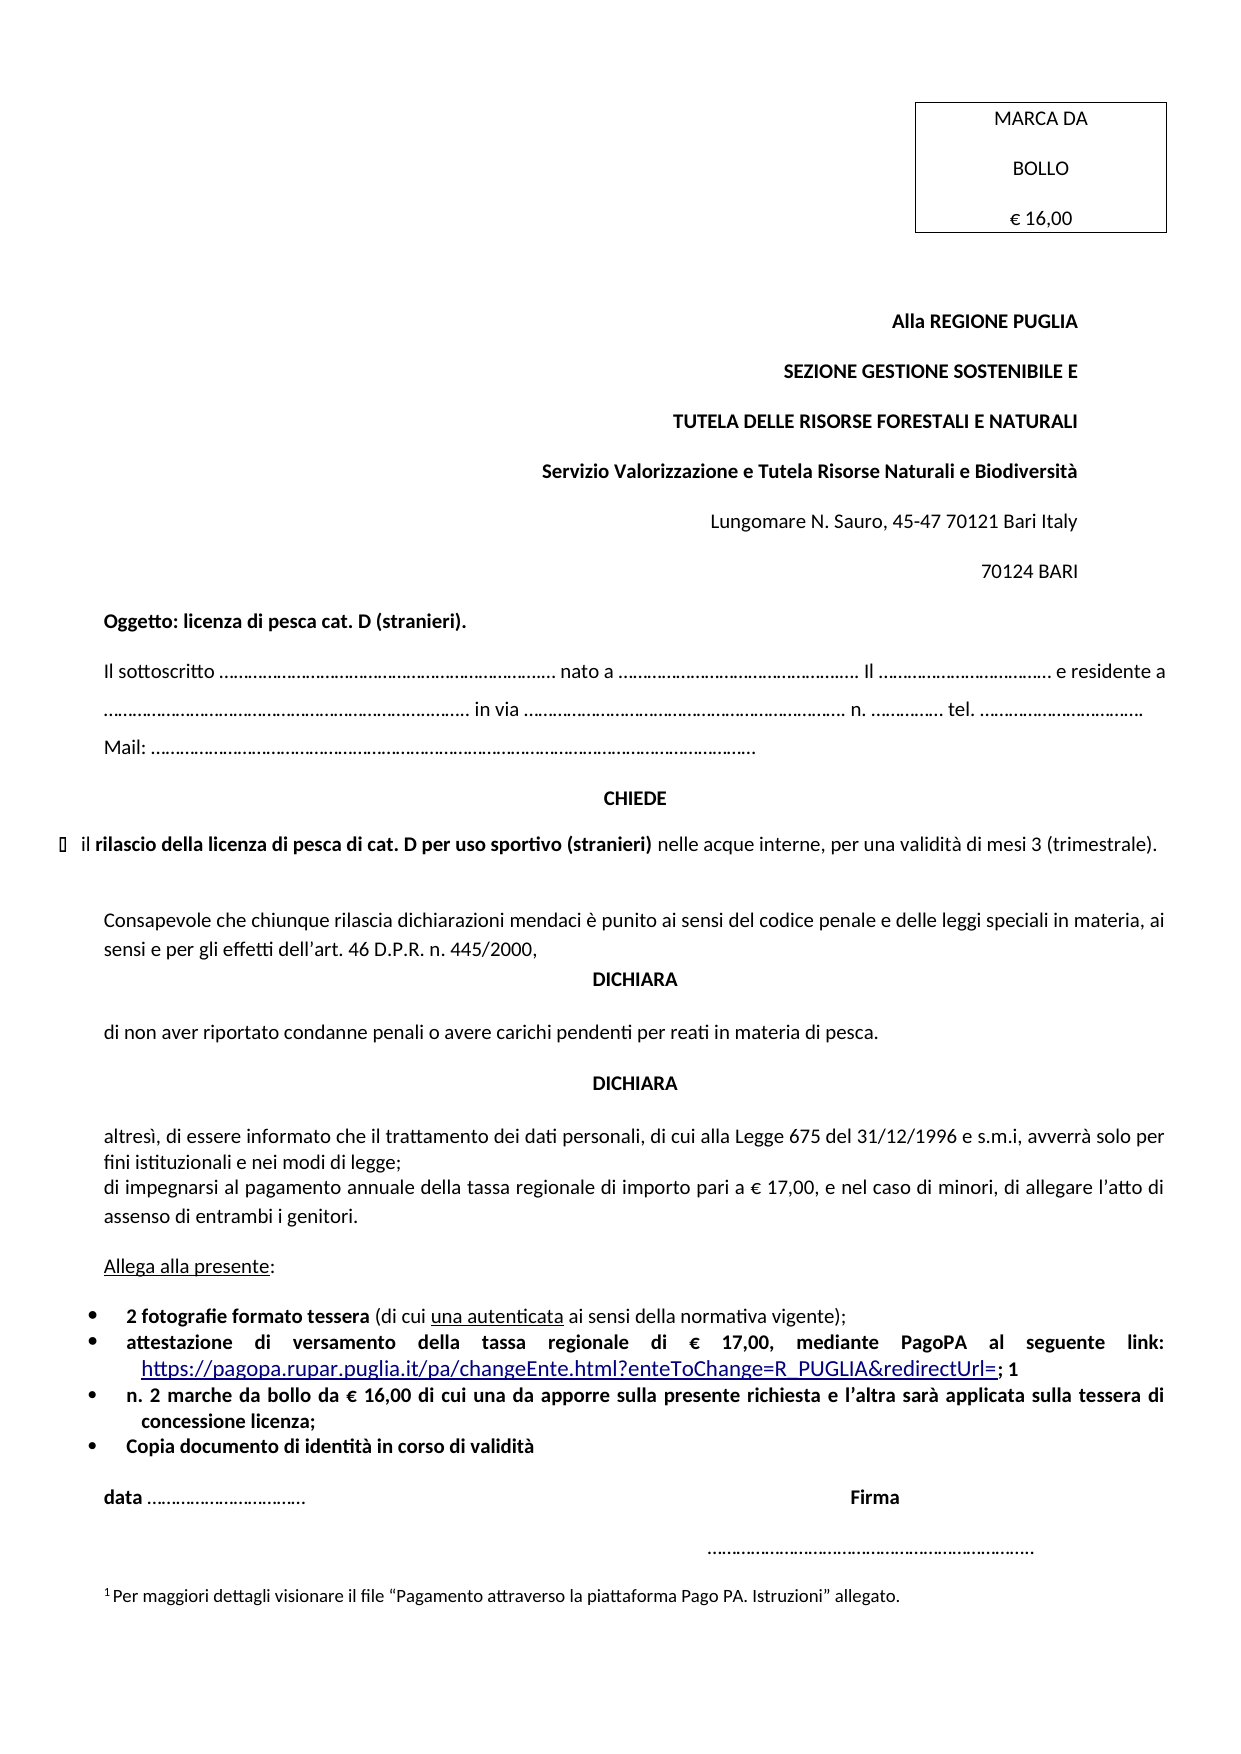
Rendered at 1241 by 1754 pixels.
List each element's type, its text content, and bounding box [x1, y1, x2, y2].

text di impegnarsi al pagamento annuale della tassa regionale di importo pari a € 17,00, e nel caso di minori, di allegare l’atto di assenso di entrambi i genitori. [103, 1174, 1167, 1229]
text Lungomare N. Sauro, 45-47 70121 Bari Italy [103, 508, 1078, 533]
text 1 Per maggiori dettagli visionare il file “Pagamento attraverso la piattaforma Pago PA. Istruzioni” allegato. [103, 1584, 1167, 1607]
text CHIEDE [103, 785, 1167, 810]
text Consapevole che chiunque rilascia dichiarazioni mendaci è punito ai sensi del codice penale e delle leggi speciali in materia, ai sensi e per gli effetti dell’art. 46 D.P.R. n. 445/2000, [103, 907, 1167, 962]
text SEZIONE GESTIONE SOSTENIBILE E [103, 358, 1078, 383]
text altresì, di essere informato che il trattamento dei dati personali, di cui alla Legge 675 del 31/12/1996 e s.m.i, avverrà solo per fini istituzionali e nei modi di legge; [103, 1123, 1167, 1174]
text  il rilascio della licenza di pesca di cat. D per uso sportivo (stranieri) nelle acque interne, per una validità di mesi 3 (trimestrale). [59, 831, 1167, 857]
text Allega alla presente: [103, 1253, 1167, 1279]
text Oggetto: licenza di pesca cat. D (stranieri). [103, 608, 1167, 633]
text € 16,00 [916, 202, 1166, 232]
list n. 2 marche da bollo da € 16,00 di cui una da apporre sulla presente richiesta e l’altra sarà applicata sulla tessera di concessione licenza; [89, 1382, 1167, 1433]
subtitle DICHIARA [103, 966, 1167, 991]
text BOLLO [916, 152, 1166, 180]
subtitle DICHIARA [103, 1070, 1167, 1096]
text ………………………………………………………….. [103, 1534, 1167, 1559]
text TUTELA DELLE RISORSE FORESTALI E NATURALI [103, 408, 1078, 433]
text MARCA DA [916, 103, 1166, 130]
list Copia documento di identità in corso di validità [89, 1433, 1167, 1459]
text Alla REGIONE PUGLIA [103, 308, 1078, 333]
text Servizio Valorizzazione e Tutela Risorse Naturali e Biodiversità [103, 458, 1078, 483]
list 2 fotografie formato tessera (di cui una autenticata ai sensi della normativa vigente); [89, 1303, 1167, 1329]
text di non aver riportato condanne penali o avere carichi pendenti per reati in materia di pesca. [103, 1019, 1167, 1045]
text 70124 BARI [103, 558, 1078, 583]
text Il sottoscritto ………………………………………………………….… nato a ……………………………………….…. Il ……………………………… e residente a …………………………………………………………..…….. in via …………………………………………………………. n. …………… tel. ……………………………. Mail: ……………………………………………………………………………………………………………… [103, 658, 1167, 760]
list attestazione di versamento della tassa regionale di € 17,00, mediante PagoPA al seguente link: https://pagopa.rupar.puglia.it/pa/changeEnte.html?enteToChange=R_PUGLIA&redirectUrl=; 1 [89, 1329, 1167, 1382]
text data …………………………… Firma [103, 1484, 1167, 1509]
